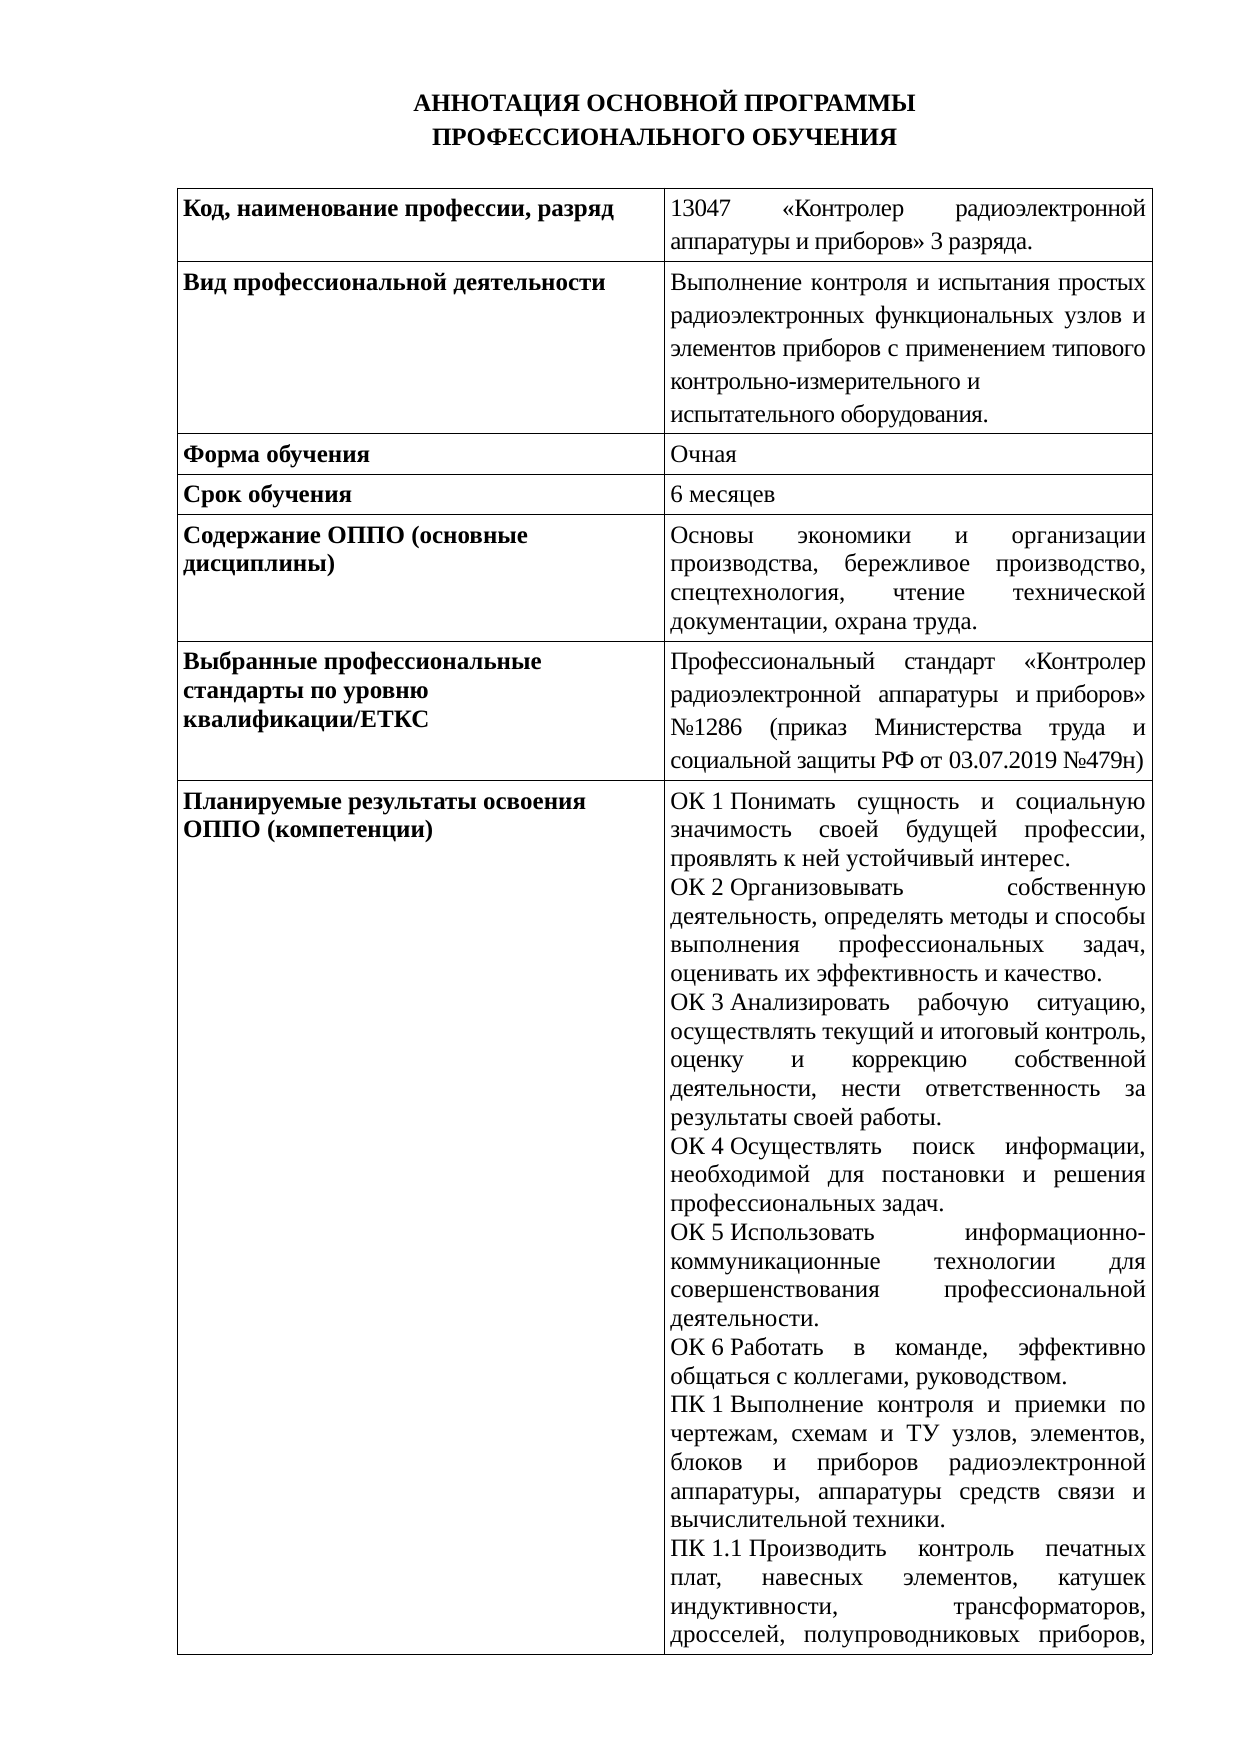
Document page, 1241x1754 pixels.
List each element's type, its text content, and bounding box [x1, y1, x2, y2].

text АННОТАЦИЯ ОСНОВНОЙ ПРОГРАММЫ [177, 88, 1152, 117]
table_cell Профессиональный стандарт «Контролер радиоэлектронной аппаратуры и приборов» №1286 (приказ Министерства труда и социальной защиты РФ от 03.07.2019 №479н) [665, 642, 1152, 780]
table_cell Планируемые результаты освоения ОППО (компетенции) [178, 781, 664, 1654]
table_cell ОК 1 Понимать сущность и социальную значимость своей будущей профессии, проявлять к ней устойчивый интерес. ОК 2 Организовывать собственную деятельность, определять методы и способы выполнения профессиональных задач, оценивать их эффективность и качество. ОК 3 Анализировать рабочую ситуацию, осуществлять текущий и итоговый контроль, оценку и коррекцию собственной деятельности, нести ответственность за результаты своей работы. ОК 4 Осуществлять поиск информации, необходимой для постановки и решения профессиональных задач. ОК 5 Использовать информационно-коммуникационные технологии для совершенствования профессиональной деятельности. ОК 6 Работать в команде, эффективно общаться с коллегами, руководством. ПК 1 Выполнение контроля и приемки по чертежам, схемам и ТУ узлов, элементов, блоков и приборов радиоэлектронной аппаратуры, аппаратуры средств связи и вычислительной техники. ПК 1.1 Производить контроль печатных плат, навесных элементов, катушек индуктивности, трансформаторов, дросселей, полупроводниковых приборов, [665, 781, 1152, 1654]
table_cell Выбранные профессиональные стандарты по уровню квалификации/ЕТКС [178, 642, 664, 780]
table_cell 6 месяцев [665, 475, 1152, 514]
text ПРОФЕССИОНАЛЬНОГО ОБУЧЕНИЯ [177, 122, 1152, 150]
table_header Код, наименование профессии, разряд [178, 189, 664, 261]
table_cell Очная [665, 434, 1152, 474]
table_cell Срок обучения [178, 475, 664, 514]
table_cell Содержание ОППО (основные дисциплины) [178, 515, 664, 641]
table_cell Выполнение контроля и испытания простых радиоэлектронных функциональных узлов и элементов приборов с применением типового контрольно-измерительного и испытательного оборудования. [665, 262, 1152, 433]
table_cell Вид профессиональной деятельности [178, 262, 664, 433]
table_cell Форма обучения [178, 434, 664, 474]
table_cell Основы экономики и организации производства, бережливое производство, спецтехнология, чтение технической документации, охрана труда. [665, 515, 1152, 641]
table_header 13047 «Контролер радиоэлектронной аппаратуры и приборов» 3 разряда. [665, 189, 1152, 261]
